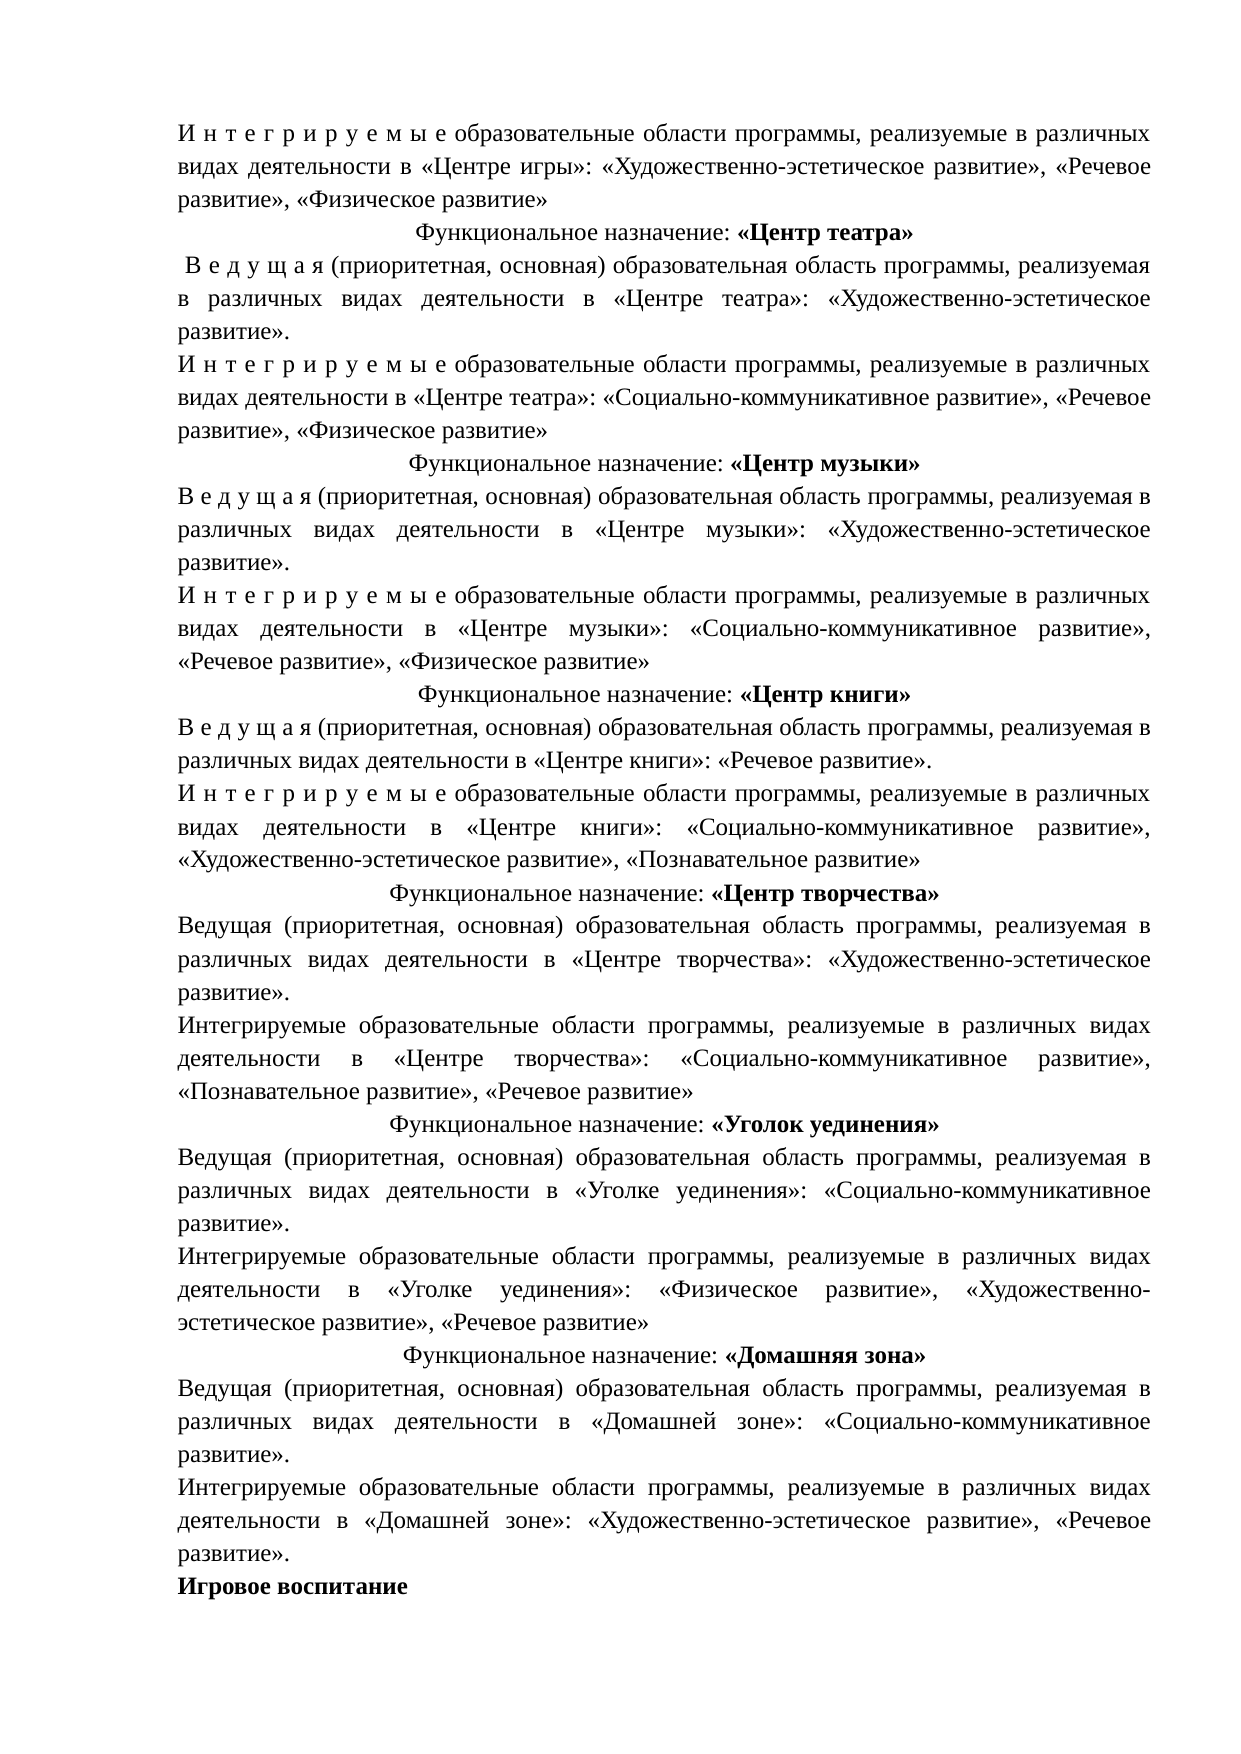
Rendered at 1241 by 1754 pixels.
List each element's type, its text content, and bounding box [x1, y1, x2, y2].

text В е д у щ а я (приоритетная, основная) образовательная область программы, реализуемая в различных видах деятельности в «Центре музыки»: «Художественно-эстетическое развитие». [177, 481, 1152, 576]
text Интегрируемые образовательные области программы, реализуемые в различных видах деятельности в «Домашней зоне»: «Художественно-эстетическое развитие», «Речевое развитие». [177, 1472, 1152, 1567]
text Интегрируемые образовательные области программы, реализуемые в различных видах деятельности в «Центре творчества»: «Социально-коммуникативное развитие», «Познавательное развитие», «Речевое развитие» [177, 1010, 1152, 1104]
text Функциональное назначение: «Центр творчества» [177, 878, 1152, 906]
text И н т е г р и р у е м ы е образовательные области программы, реализуемые в различных видах деятельности в «Центре театра»: «Социально-коммуникативное развитие», «Речевое развитие», «Физическое развитие» [177, 349, 1152, 444]
text Функциональное назначение: «Центр книги» [177, 679, 1152, 708]
text Функциональное назначение: «Домашняя зона» [177, 1340, 1152, 1369]
text В е д у щ а я (приоритетная, основная) образовательная область программы, реализуемая в различных видах деятельности в «Центре книги»: «Речевое развитие». [177, 712, 1152, 774]
text Игровое воспитание [177, 1571, 1152, 1600]
text Ведущая (приоритетная, основная) образовательная область программы, реализуемая в различных видах деятельности в «Центре творчества»: «Художественно-эстетическое развитие». [177, 911, 1152, 1005]
text И н т е г р и р у е м ы е образовательные области программы, реализуемые в различных видах деятельности в «Центре книги»: «Социально-коммуникативное развитие», «Художественно-эстетическое развитие», «Познавательное развитие» [177, 778, 1152, 873]
text Ведущая (приоритетная, основная) образовательная область программы, реализуемая в различных видах деятельности в «Домашней зоне»: «Социально-коммуникативное развитие». [177, 1373, 1152, 1468]
text Функциональное назначение: «Центр музыки» [177, 448, 1152, 477]
text Функциональное назначение: «Уголок уединения» [177, 1109, 1152, 1137]
text Функциональное назначение: «Центр театра» [177, 217, 1152, 246]
text И н т е г р и р у е м ы е образовательные области программы, реализуемые в различных видах деятельности в «Центре музыки»: «Социально-коммуникативное развитие», «Речевое развитие», «Физическое развитие» [177, 580, 1152, 675]
text Интегрируемые образовательные области программы, реализуемые в различных видах деятельности в «Уголке уединения»: «Физическое развитие», «Художественно-эстетическое развитие», «Речевое развитие» [177, 1241, 1152, 1336]
text И н т е г р и р у е м ы е образовательные области программы, реализуемые в различных видах деятельности в «Центре игры»: «Художественно-эстетическое развитие», «Речевое развитие», «Физическое развитие» [177, 118, 1152, 213]
text В е д у щ а я (приоритетная, основная) образовательная область программы, реализуемая в различных видах деятельности в «Центре театра»: «Художественно-эстетическое развитие». [177, 250, 1152, 345]
text Ведущая (приоритетная, основная) образовательная область программы, реализуемая в различных видах деятельности в «Уголке уединения»: «Социально-коммуникативное развитие». [177, 1142, 1152, 1237]
